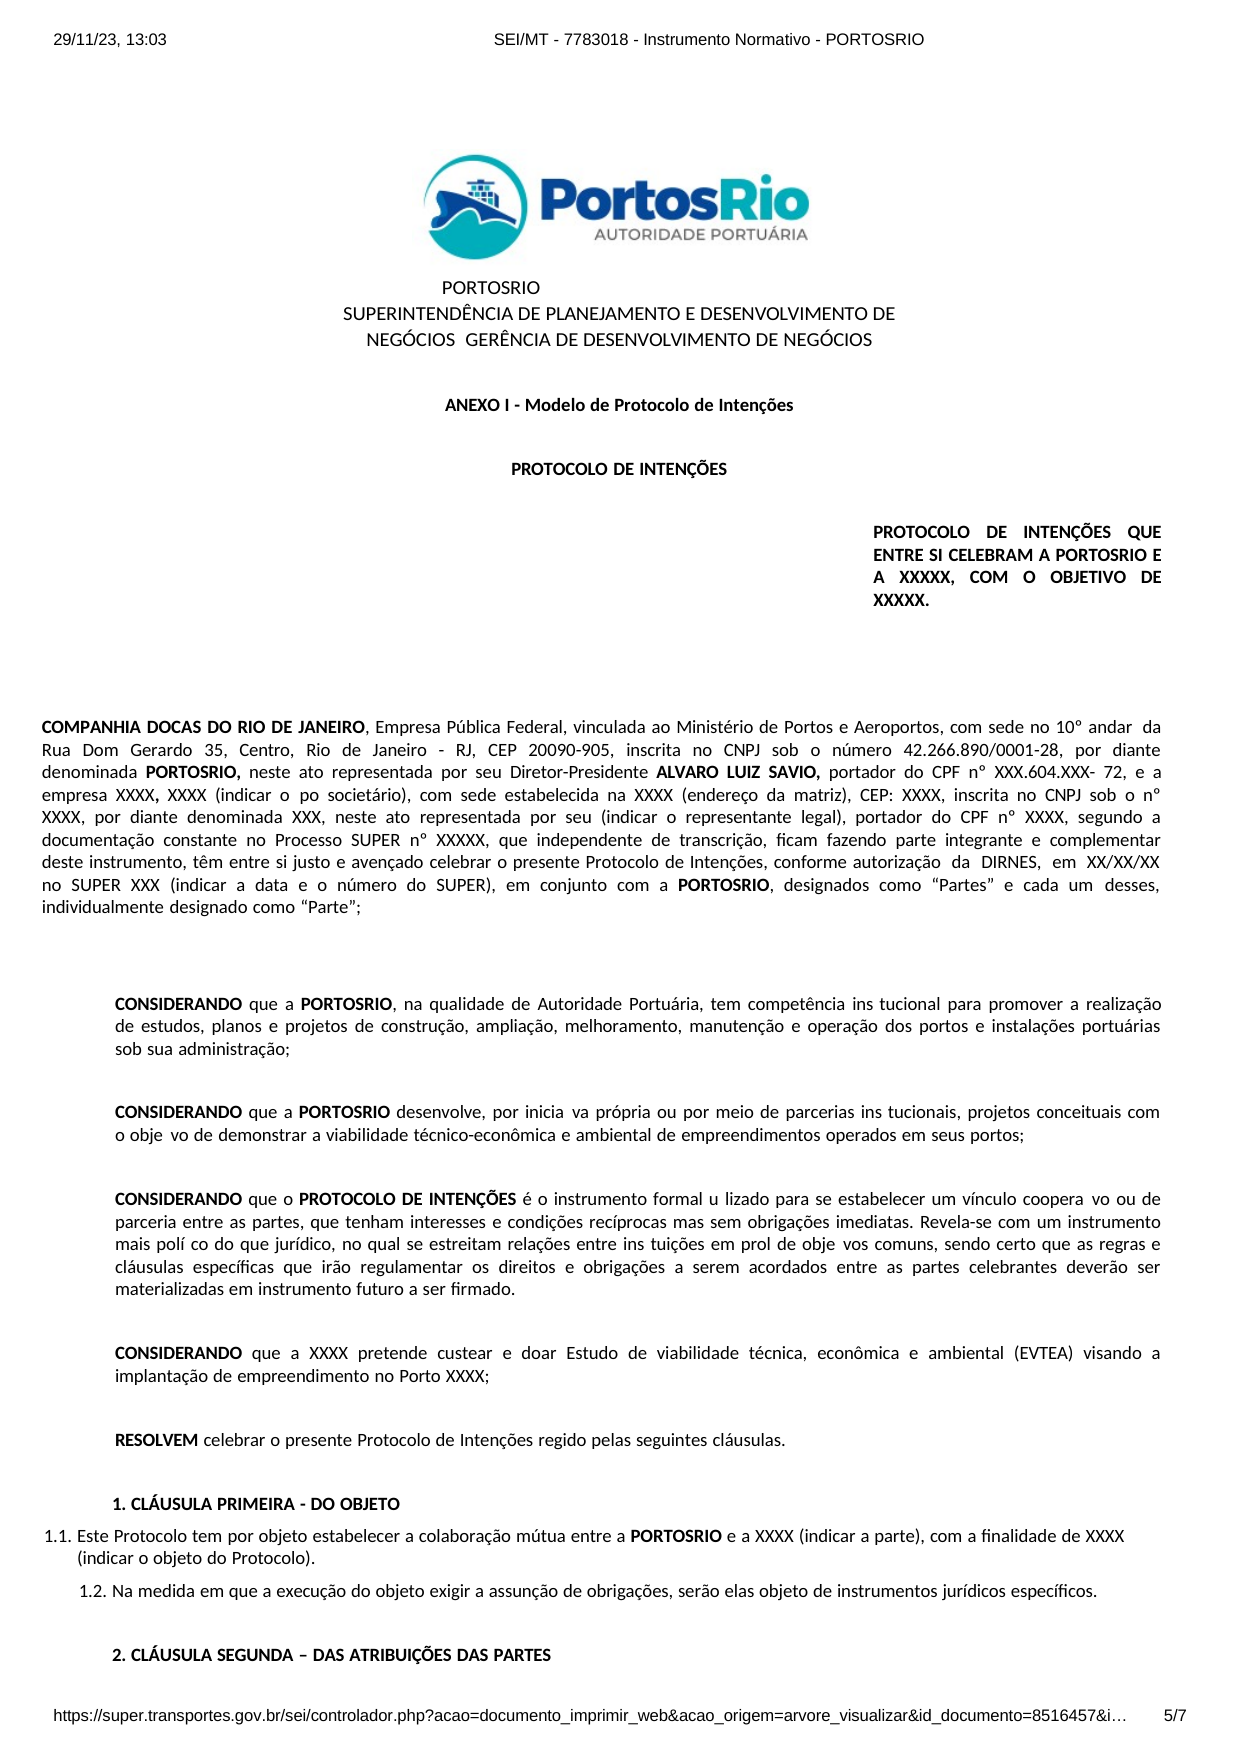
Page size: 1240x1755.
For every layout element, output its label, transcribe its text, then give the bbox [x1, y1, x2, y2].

text PROTOCOLO DE INTENÇÕES QUE ENTRE SI CELEBRAM A PORTOSRIO E A XXXXX, COM O OBJETIVO DE XXXXX. [873, 521, 1161, 611]
subtitle ANEXO I - Modelo de Protocolo de Intenções PROTOCOLO DE INTENÇÕES [444, 393, 794, 480]
text CONSIDERANDO que a PORTOSRIO, na qualidade de Autoridade Portuária, tem competência ins tucional para promover a realização de estudos, planos e projetos de construção, ampliação, melhoramento, manutenção e operação dos portos e instalações portuárias sob sua administração; [115, 992, 1161, 1059]
subtitle PORTOSRIO [42, 275, 940, 299]
text CONSIDERANDO que a XXXX pretende custear e doar Estudo de viabilidade técnica, econômica e ambiental (EVTEA) visando a implantação de empreendimento no Porto XXXX; [115, 1342, 1161, 1387]
list CLÁUSULA SEGUNDA – DAS ATRIBUIÇÕES DAS PARTES [112, 1643, 1198, 1666]
text SUPERINTENDÊNCIA DE PLANEJAMENTO E DESENVOLVIMENTO DE NEGÓCIOS GERÊNCIA DE DESENVOLVIMENTO DE NEGÓCIOS [298, 301, 940, 351]
text CONSIDERANDO que a PORTOSRIO desenvolve, por inicia va própria ou por meio de parcerias ins tucionais, projetos conceituais com o obje vo de demonstrar a viabilidade técnico-econômica e ambiental de empreendimentos operados em seus portos; [115, 1101, 1161, 1146]
list CLÁUSULA PRIMEIRA - DO OBJETO [112, 1492, 1198, 1515]
list Este Protocolo tem por objeto estabelecer a colaboração mútua entre a PORTOSRIO e a XXXX (indicar a parte), com a ﬁnalidade de XXXX (indicar o objeto do Protocolo). [43, 1524, 1161, 1569]
text CONSIDERANDO que o PROTOCOLO DE INTENÇÕES é o instrumento formal u lizado para se estabelecer um vínculo coopera vo ou de parceria entre as partes, que tenham interesses e condições recíprocas mas sem obrigações imediatas. Revela-se com um instrumento mais polí co do que jurídico, no qual se estreitam relações entre ins tuições em prol de obje vos comuns, sendo certo que as regras e cláusulas especíﬁcas que irão regulamentar os direitos e obrigações a serem acordados entre as partes celebrantes deverão ser materializadas em instrumento futuro a ser ﬁrmado. [115, 1188, 1161, 1300]
text COMPANHIA DOCAS DO RIO DE JANEIRO, Empresa Pública Federal, vinculada ao Ministério de Portos e Aeroportos, com sede no 10º andar da Rua Dom Gerardo 35, Centro, Rio de Janeiro - RJ, CEP 20090-905, inscrita no CNPJ sob o número 42.266.890/0001-28, por diante denominada PORTOSRIO, neste ato representada por seu Diretor-Presidente ALVARO LUIZ SAVIO, portador do CPF nº XXX.604.XXX- 72, e a empresa XXXX, XXXX (indicar o po societário), com sede estabelecida na XXXX (endereço da matriz), CEP: XXXX, inscrita no CNPJ sob o nº XXXX, por diante denominada XXX, neste ato representada por seu (indicar o representante legal), portador do CPF nº XXXX, segundo a documentação constante no Processo SUPER nº XXXXX, que independente de transcrição, ﬁcam fazendo parte integrante e complementar deste instrumento, têm entre si justo e avençado celebrar o presente Protocolo de Intenções, conforme autorização da DIRNES, em XX/XX/XX no SUPER XXX (indicar a data e o número do SUPER), em conjunto com a PORTOSRIO, designados como “Partes” e cada um desses, individualmente designado como “Parte”; [42, 716, 1161, 918]
list Na medida em que a execução do objeto exigir a assunção de obrigações, serão elas objeto de instrumentos jurídicos especíﬁcos. [78, 1579, 1198, 1602]
text RESOLVEM celebrar o presente Protocolo de Intenções regido pelas seguintes cláusulas. [115, 1428, 1198, 1451]
